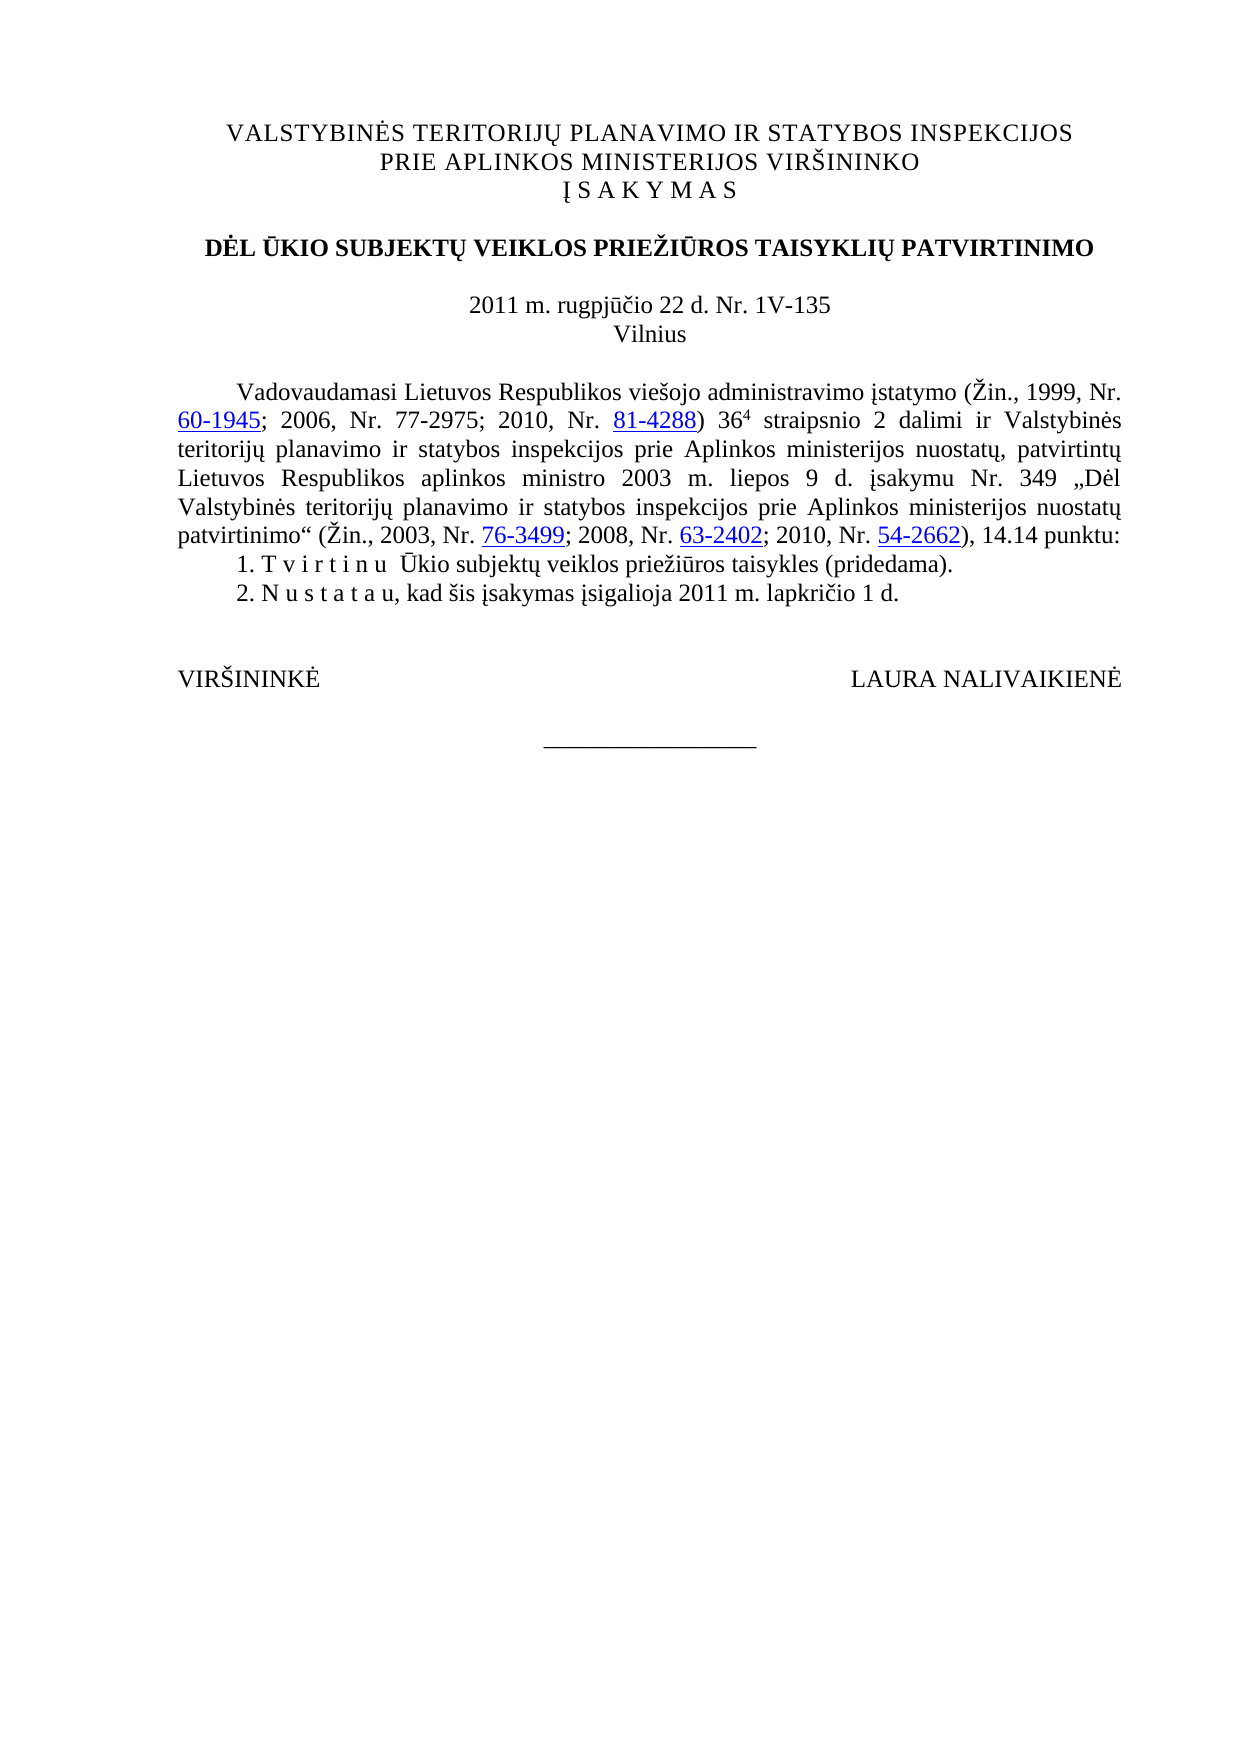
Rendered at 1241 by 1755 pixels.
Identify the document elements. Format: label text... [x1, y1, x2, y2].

text valstybinės teritorijų planavimo ir statybos inspekcijos [177, 118, 1122, 147]
text prie aplinkos ministerijos viršininkO [177, 147, 1122, 176]
text Vilnius [177, 319, 1122, 348]
text 1. Tvirtinu Ūkio subjektų veiklos priežiūros taisykles (pridedama). [177, 549, 1122, 578]
text _________________ [177, 722, 1122, 751]
text 2. Nustatau, kad šis įsakymas įsigalioja 2011 m. lapkričio 1 d. [177, 578, 1122, 607]
text 2011 m. rugpjūčio 22 d. Nr. 1V-135 [177, 291, 1122, 319]
text DĖL ŪKIO SUBJEKTŲ VEIKLOS PRIEŽIŪROS TAISYKLIŲ PATVIRTINIMO [177, 233, 1122, 262]
text Vadovaudamasi Lietuvos Respublikos viešojo administravimo įstatymo (Žin., 1999, Nr. 60-1945; 2006, Nr. 77-2975; 2010, Nr. 81-4288) 364 straipsnio 2 dalimi ir Valstybinės teritorijų planavimo ir statybos inspekcijos prie Aplinkos ministerijos nuostatų, patvirtintų Lietuvos Respublikos aplinkos ministro 2003 m. liepos 9 d. įsakymu Nr. 349 „Dėl Valstybinės teritorijų planavimo ir statybos inspekcijos prie Aplinkos ministerijos nuostatų patvirtinimo“ (Žin., 2003, Nr. 76-3499; 2008, Nr. 63-2402; 2010, Nr. 54-2662), 14.14 punktu: [177, 377, 1122, 549]
text ĮSAKYMAS [177, 176, 1122, 204]
text Viršininkė Laura Nalivaikienė [177, 664, 1122, 693]
